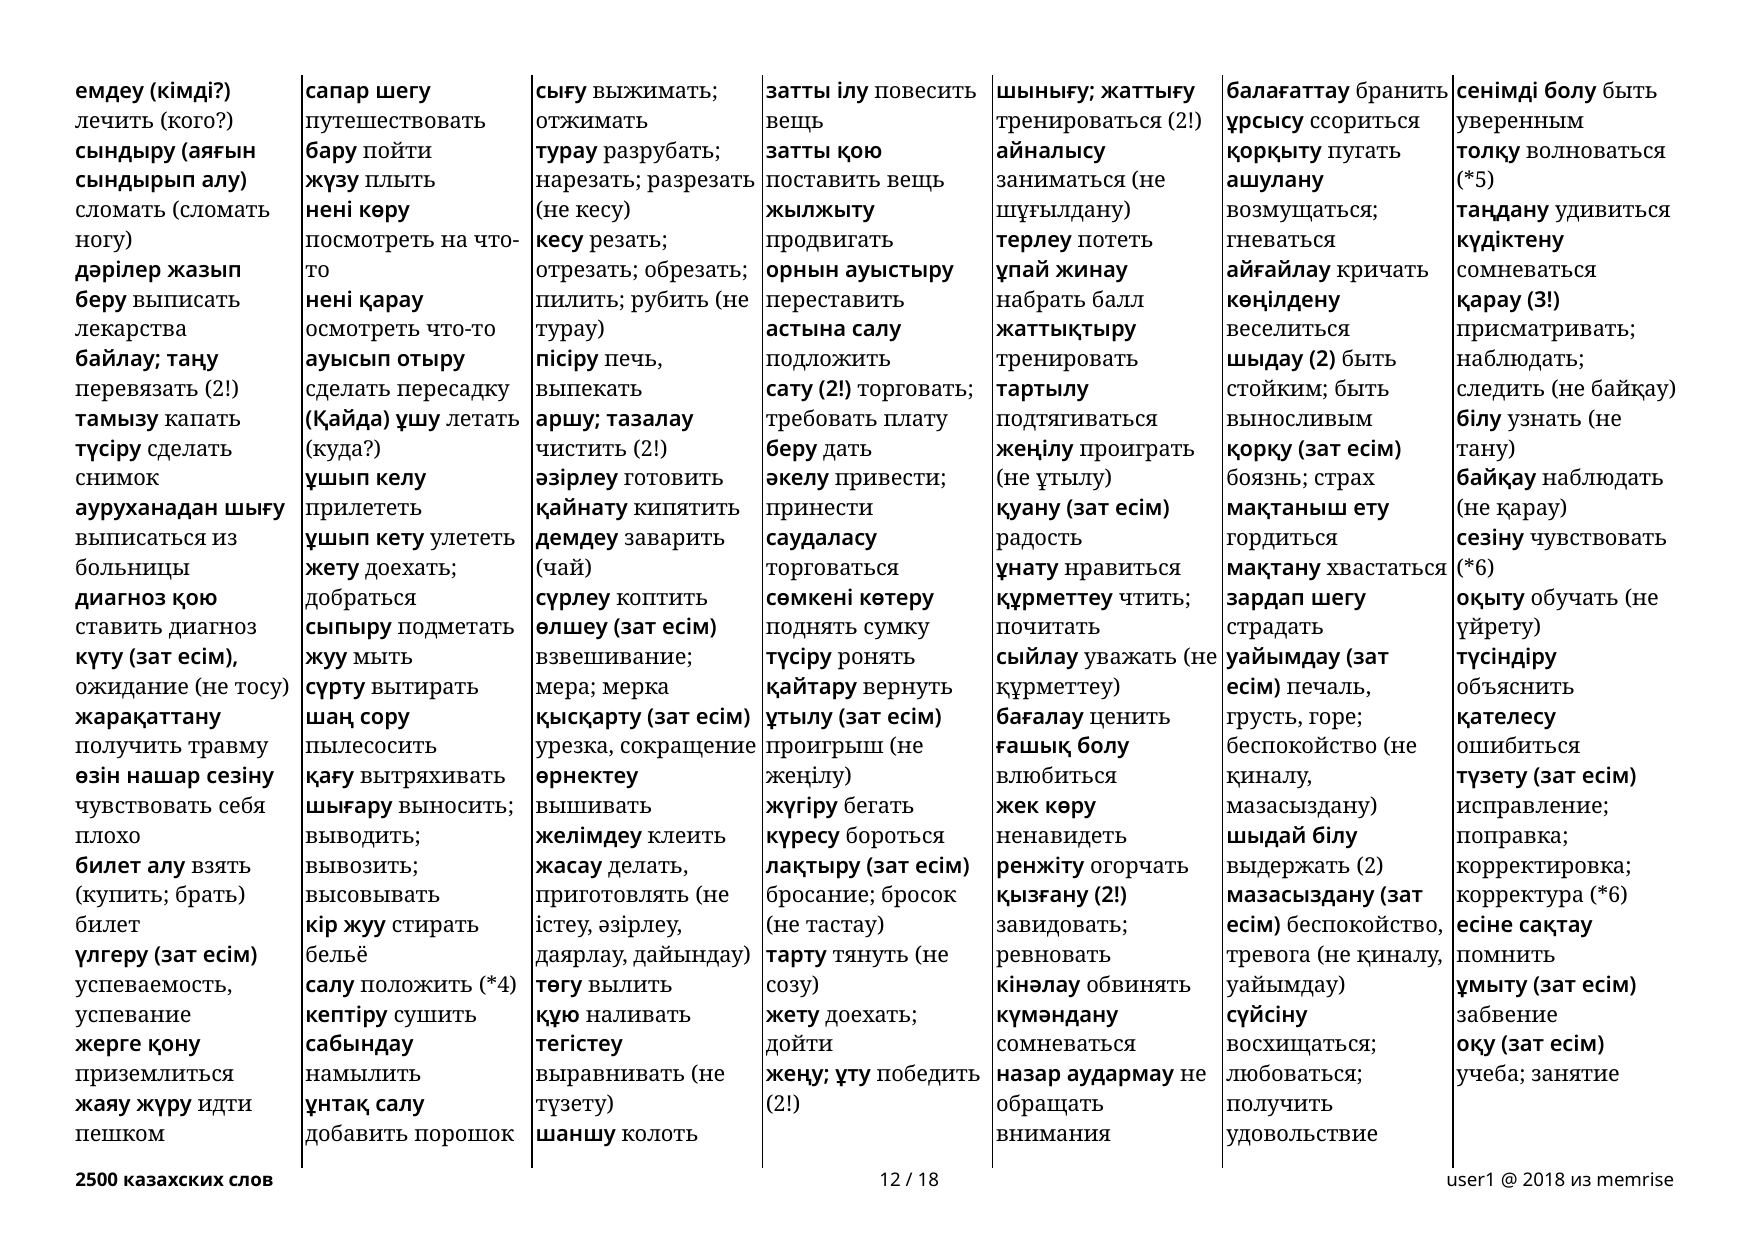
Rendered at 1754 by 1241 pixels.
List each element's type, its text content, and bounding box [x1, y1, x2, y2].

text шаң сору пылесосить [305, 701, 528, 760]
text ұшып кету улететь [305, 522, 528, 552]
text күмәндану сомневаться [996, 998, 1218, 1058]
text есіне сақтау помнить [1456, 909, 1679, 969]
text сүрлеу коптить [535, 581, 758, 611]
text күдіктену сомневаться [1456, 224, 1679, 283]
text қайтару вернуть [766, 671, 988, 701]
text қайнату кипятить [535, 492, 758, 522]
text сапар шегу путешествовать [305, 75, 528, 134]
text сүйсіну восхищаться; любоваться; получить удовольствие [1226, 998, 1449, 1147]
text шыдай білу выдержать (2) [1226, 820, 1449, 879]
text емдеу (кімді?) лечить (кого?) [75, 75, 298, 134]
text шынығу; жаттығу тренироваться (2!) [996, 75, 1218, 134]
text шаншу колоть [535, 1118, 758, 1147]
text кесу резать; отрезать; обрезать; пилить; рубить (не турау) [535, 224, 758, 343]
text жеңілу проиграть (не ұтылу) [996, 432, 1218, 492]
text мақтану хвастаться [1226, 552, 1449, 581]
text жылжыту продвигать [766, 194, 988, 254]
text билет алу взять (купить; брать) билет [75, 849, 298, 939]
text байқау наблюдать (не қарау) [1456, 462, 1679, 522]
text түсіндіру объяснить [1456, 641, 1679, 701]
text үлгеру (зат есім) успеваемость, успевание [75, 939, 298, 1028]
text айналысу заниматься (не шұғылдану) [996, 134, 1218, 224]
text әкелу привести; принести [766, 462, 988, 522]
text қорқыту пугать [1226, 134, 1449, 164]
text кептіру сушить [305, 998, 528, 1028]
text өзін нашар сезіну чувствовать себя плохо [75, 760, 298, 849]
text қателесу ошибиться [1456, 701, 1679, 760]
text таңдану удивиться [1456, 194, 1679, 224]
text жасау делать, приготовлять (не істеу, әзірлеу, даярлау, дайындау) [535, 849, 758, 969]
text турау разрубать; нарезать; разрезать (не кесу) [535, 134, 758, 224]
text затты қою поставить вещь [766, 134, 988, 194]
text сөмкені көтеру поднять сумку [766, 581, 988, 641]
text бағалау ценить [996, 701, 1218, 730]
text түзету (зат есім) исправление; поправка; корректировка; корректура (*6) [1456, 760, 1679, 909]
text айғайлау кричать [1226, 254, 1449, 283]
text назар аудармау не обращать внимания [996, 1058, 1218, 1147]
text оқыту обучать (не үйрету) [1456, 581, 1679, 641]
text сабындау намылить [305, 1028, 528, 1088]
text пісіру печь, выпекать [535, 343, 758, 403]
text байлау; таңу перевязать (2!) [75, 343, 298, 403]
text сыйлау уважать (не құрметтеу) [996, 641, 1218, 701]
text затты ілу повесить вещь [766, 75, 988, 134]
text уайымдау (зат есім) печаль, грусть, горе; беспокойство (не қиналу, мазасыздану) [1226, 641, 1449, 820]
text қорқу (зат есім) боязнь; страх [1226, 432, 1449, 492]
text желімдеу клеить [535, 820, 758, 849]
text (Қайда) ұшу летать (куда?) [305, 403, 528, 462]
text сенімді болу быть уверенным [1456, 75, 1679, 134]
text қуану (зат есім) радость [996, 492, 1218, 552]
text беру дать [766, 432, 988, 462]
text қызғану (2!) завидовать; ревновать [996, 879, 1218, 969]
text толқу волноваться (*5) [1456, 134, 1679, 194]
text ұмыту (зат есім) забвение [1456, 969, 1679, 1028]
text ұшып келу прилететь [305, 462, 528, 522]
text терлеу потеть [996, 224, 1218, 254]
text тегістеу выравнивать (не түзету) [535, 1028, 758, 1118]
text ұнату нравиться [996, 552, 1218, 581]
text бару пойти [305, 134, 528, 164]
text аршу; тазалау чистить (2!) [535, 403, 758, 462]
text ренжіту огорчать [996, 849, 1218, 879]
text нені қарау осмотреть что-то [305, 283, 528, 343]
text оқу (зат есім) учеба; занятие [1456, 1028, 1679, 1088]
text кінәлау обвинять [996, 969, 1218, 998]
text күресу бороться [766, 820, 988, 849]
text сату (2!) торговать; требовать плату [766, 373, 988, 432]
text өлшеу (зат есім) взвешивание; мера; мерка [535, 611, 758, 701]
text көңілдену веселиться [1226, 283, 1449, 343]
text ауруханадан шығу выписаться из больницы [75, 492, 298, 581]
text жету доехать; дойти [766, 998, 988, 1058]
text құрметтеу чтить; почитать [996, 581, 1218, 641]
text ұрсысу ссориться [1226, 105, 1449, 134]
text тарту тянуть (не созу) [766, 939, 988, 998]
text кір жуу стирать бельё [305, 909, 528, 969]
text нені көру посмотреть на что-то [305, 194, 528, 283]
text жерге қону приземлиться [75, 1028, 298, 1088]
text жаяу жүру идти пешком [75, 1088, 298, 1147]
text тартылу подтягиваться [996, 373, 1218, 432]
text ұпай жинау набрать балл [996, 254, 1218, 313]
text жеңу; ұту победить (2!) [766, 1058, 988, 1118]
text қысқарту (зат есім) урезка, сокращение [535, 701, 758, 760]
text жарақаттану получить травму [75, 701, 298, 760]
text сындыру (аяғын сындырып алу) сломать (сломать ногу) [75, 134, 298, 254]
text жаттықтыру тренировать [996, 313, 1218, 373]
text астына салу подложить [766, 313, 988, 373]
text ғашық болу влюбиться [996, 730, 1218, 790]
text жүзу плыть [305, 164, 528, 194]
text орнын ауыстыру переставить [766, 254, 988, 313]
text өрнектеу вышивать [535, 760, 758, 820]
text саудаласу торговаться [766, 522, 988, 581]
text тамызу капать [75, 403, 298, 432]
text демдеу заварить (чай) [535, 522, 758, 581]
text ұнтақ салу добавить порошок [305, 1088, 528, 1147]
text білу узнать (не тану) [1456, 403, 1679, 462]
text ашулану возмущаться; гневаться [1226, 164, 1449, 254]
text жек көру ненавидеть [996, 790, 1218, 849]
text сезіну чувствовать (*6) [1456, 522, 1679, 581]
text мазасыздану (зат есім) беспокойство, тревога (не қиналу, уайымдау) [1226, 879, 1449, 998]
text шығару выносить; выводить; вывозить; высовывать [305, 790, 528, 909]
text ауысып отыру сделать пересадку [305, 343, 528, 403]
text қарау (3!) присматривать; наблюдать; следить (не байқау) [1456, 283, 1679, 403]
text түсіру ронять [766, 641, 988, 671]
text құю наливать [535, 998, 758, 1028]
text қағу вытряхивать [305, 760, 528, 790]
text мақтаныш ету гордиться [1226, 492, 1449, 552]
text төгу вылить [535, 969, 758, 998]
text диагноз қою ставить диагноз [75, 581, 298, 641]
text зардап шегу страдать [1226, 581, 1449, 641]
text ұтылу (зат есім) проигрыш (не жеңілу) [766, 701, 988, 790]
text жуу мыть [305, 641, 528, 671]
text күту (зат есім), ожидание (не тосу) [75, 641, 298, 701]
text жүгіру бегать [766, 790, 988, 820]
text шыдау (2) быть стойким; быть выносливым [1226, 343, 1449, 432]
text лақтыру (зат есім) бросание; бросок (не тастау) [766, 849, 988, 939]
text әзірлеу готовить [535, 462, 758, 492]
text балағаттау бранить [1226, 75, 1449, 105]
text сыпыру подметать [305, 611, 528, 641]
text салу положить (*4) [305, 969, 528, 998]
text дәрілер жазып беру выписать лекарства [75, 254, 298, 343]
text жету доехать; добраться [305, 552, 528, 611]
text түсіру сделать снимок [75, 432, 298, 492]
text сығу выжимать; отжимать [535, 75, 758, 134]
text сүрту вытирать [305, 671, 528, 701]
